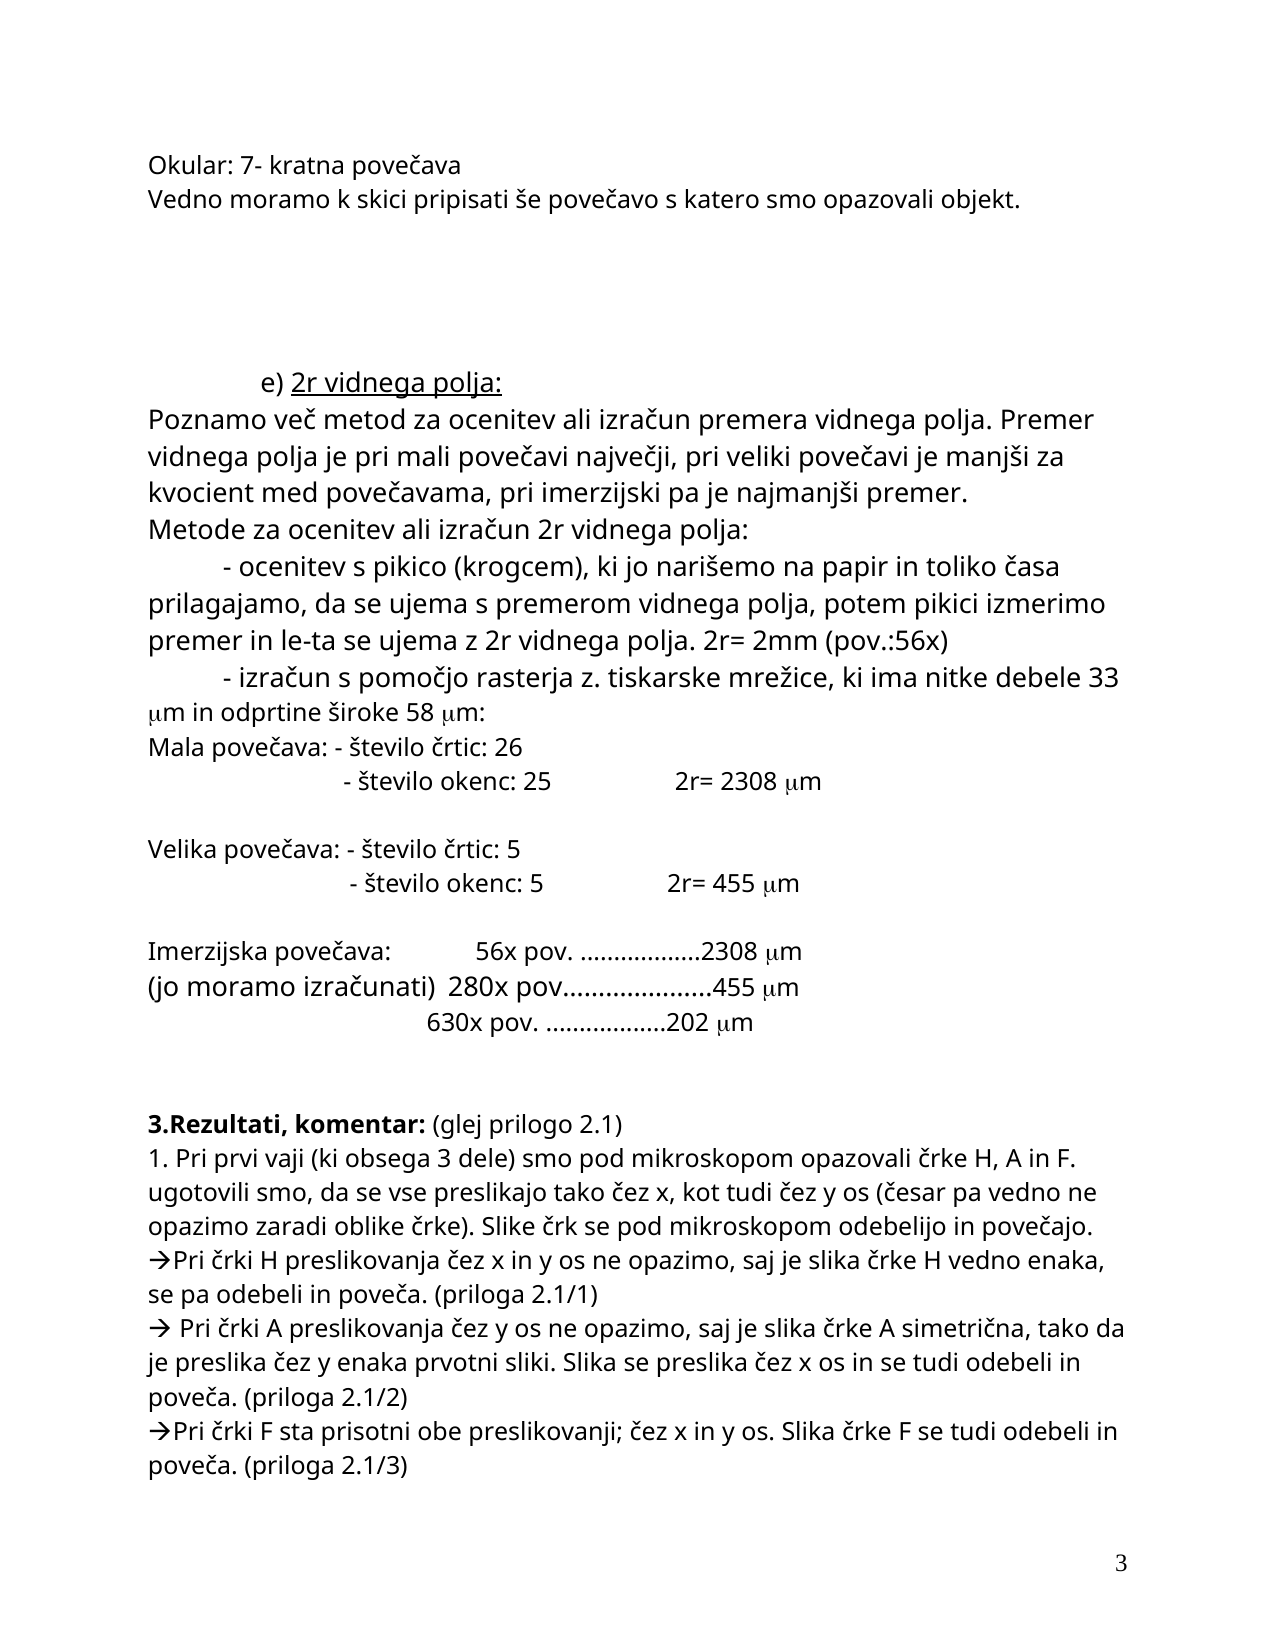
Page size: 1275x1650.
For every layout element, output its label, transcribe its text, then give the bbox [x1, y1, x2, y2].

text Pri črki F sta prisotni obe preslikovanji; čez x in y os. Slika črke F se tudi odebeli in poveča. (priloga 2.1/3) [148, 1413, 1127, 1481]
text Imerzijska povečava: 56x pov. ..................2308 m [148, 933, 1127, 968]
text 3.Rezultati, komentar: (glej prilogo 2.1) [148, 1107, 1127, 1141]
text  Pri črki A preslikovanja čez y os ne opazimo, saj je slika črke A simetrična, tako da je preslika čez y enaka prvotni sliki. Slika se preslika čez x os in se tudi odebeli in poveča. (priloga 2.1/2) [148, 1311, 1127, 1413]
text (jo moramo izračunati) 280x pov………………...455 m [148, 968, 1127, 1004]
text - število okenc: 25 2r= 2308 m [148, 763, 1127, 797]
text Vedno moramo k skici pripisati še povečavo s katero smo opazovali objekt. [148, 182, 1127, 216]
text Pri črki H preslikovanja čez x in y os ne opazimo, saj je slika črke H vedno enaka, se pa odebeli in poveča. (priloga 2.1/1) [148, 1243, 1127, 1311]
text - izračun s pomočjo rasterja z. tiskarske mrežice, ki ima nitke debele 33 m in odprtine široke 58 m: [148, 658, 1127, 729]
text - število okenc: 5 2r= 455 m [148, 865, 1127, 899]
text - ocenitev s pikico (krogcem), ki jo narišemo na papir in toliko časa prilagajamo, da se ujema s premerom vidnega polja, potem pikici izmerimo premer in le-ta se ujema z 2r vidnega polja. 2r= 2mm (pov.:56x) [148, 548, 1127, 658]
text 630x pov. ..................202 m [148, 1004, 1127, 1038]
text Metode za ocenitev ali izračun 2r vidnega polja: [148, 511, 1127, 548]
text Velika povečava: - število črtic: 5 [148, 831, 1127, 865]
text e) 2r vidnega polja: [260, 363, 1127, 400]
text Mala povečava: - število črtic: 26 [148, 729, 1127, 763]
text Poznamo več metod za ocenitev ali izračun premera vidnega polja. Premer vidnega polja je pri mali povečavi največji, pri veliki povečavi je manjši za kvocient med povečavama, pri imerzijski pa je najmanjši premer. [148, 400, 1127, 511]
text 1. Pri prvi vaji (ki obsega 3 dele) smo pod mikroskopom opazovali črke H, A in F. ugotovili smo, da se vse preslikajo tako čez x, kot tudi čez y os (česar pa vedno ne opazimo zaradi oblike črke). Slike črk se pod mikroskopom odebelijo in povečajo. [148, 1141, 1127, 1243]
text Okular: 7- kratna povečava [148, 148, 1127, 182]
